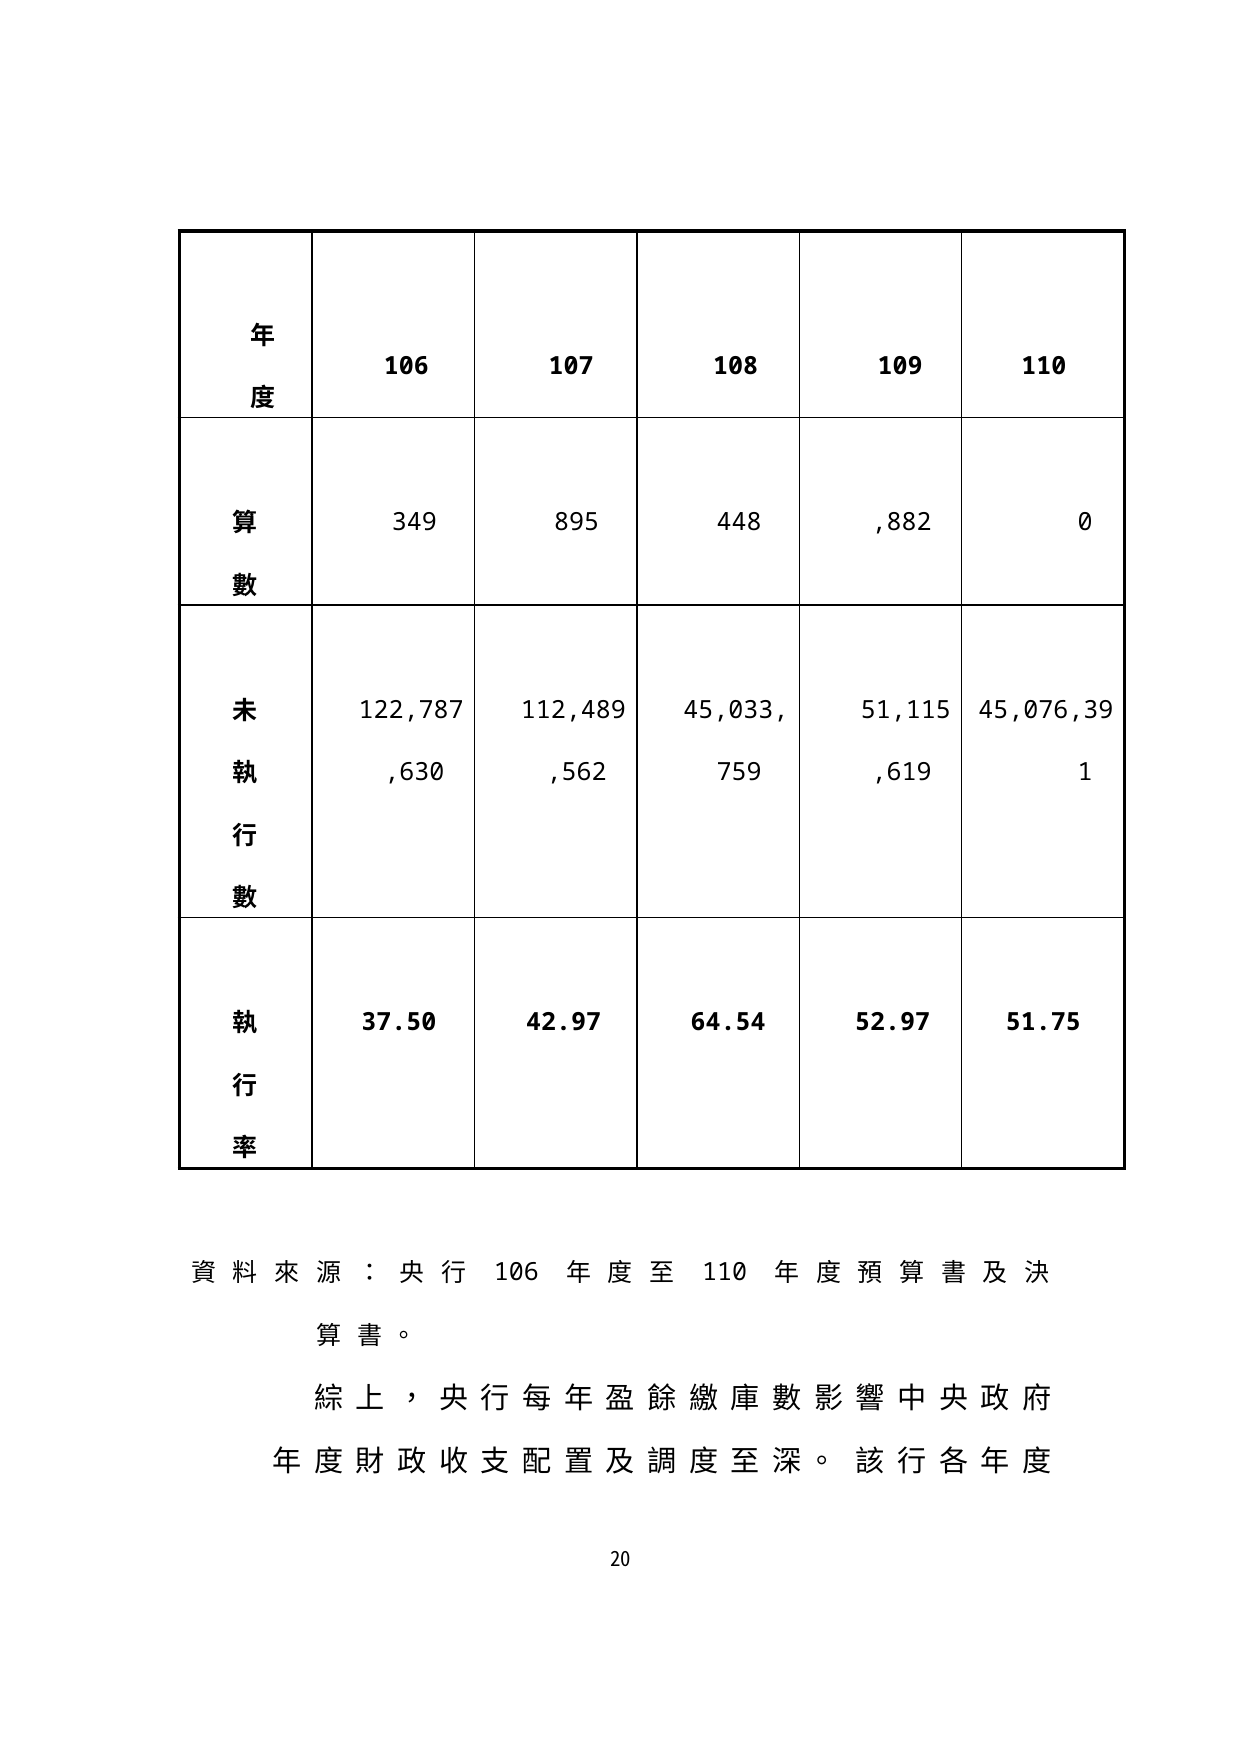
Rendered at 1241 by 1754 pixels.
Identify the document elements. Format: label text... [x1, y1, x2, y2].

table_header 107 [475, 233, 636, 417]
table_cell 64.54 [638, 918, 799, 1167]
table_cell 51.75 [962, 918, 1123, 1167]
table_cell 52.97 [800, 918, 961, 1167]
table_cell ,882 [800, 418, 961, 604]
table_cell 未執行數 [181, 606, 311, 917]
table_cell 448 [638, 418, 799, 604]
table_cell 51,115,619 [800, 606, 961, 917]
table_header 年度 [181, 233, 311, 417]
table_cell 42.97 [475, 918, 636, 1167]
table_cell 895 [475, 418, 636, 604]
table_cell 45,076,391 [962, 606, 1123, 917]
table_header 110 [962, 233, 1123, 417]
text 綜上，央行每年盈餘繳庫數影響中央政府年度財政收支配置及調度至深。該行各年度 [242, 1354, 1058, 1479]
table_cell 執行率 [181, 918, 311, 1167]
table_header 109 [800, 233, 961, 417]
table_cell 0 [962, 418, 1123, 604]
table_cell 45,033,759 [638, 606, 799, 917]
table_header 108 [638, 233, 799, 417]
text 資料來源：央行106年度至110年度預算書及決算書。 [168, 1229, 1058, 1354]
table_header 106 [313, 233, 474, 417]
table_cell 37.50 [313, 918, 474, 1167]
table_cell 112,489,562 [475, 606, 636, 917]
table_cell 122,787,630 [313, 606, 474, 917]
table_cell 算數 [181, 418, 311, 604]
table_cell 349 [313, 418, 474, 604]
